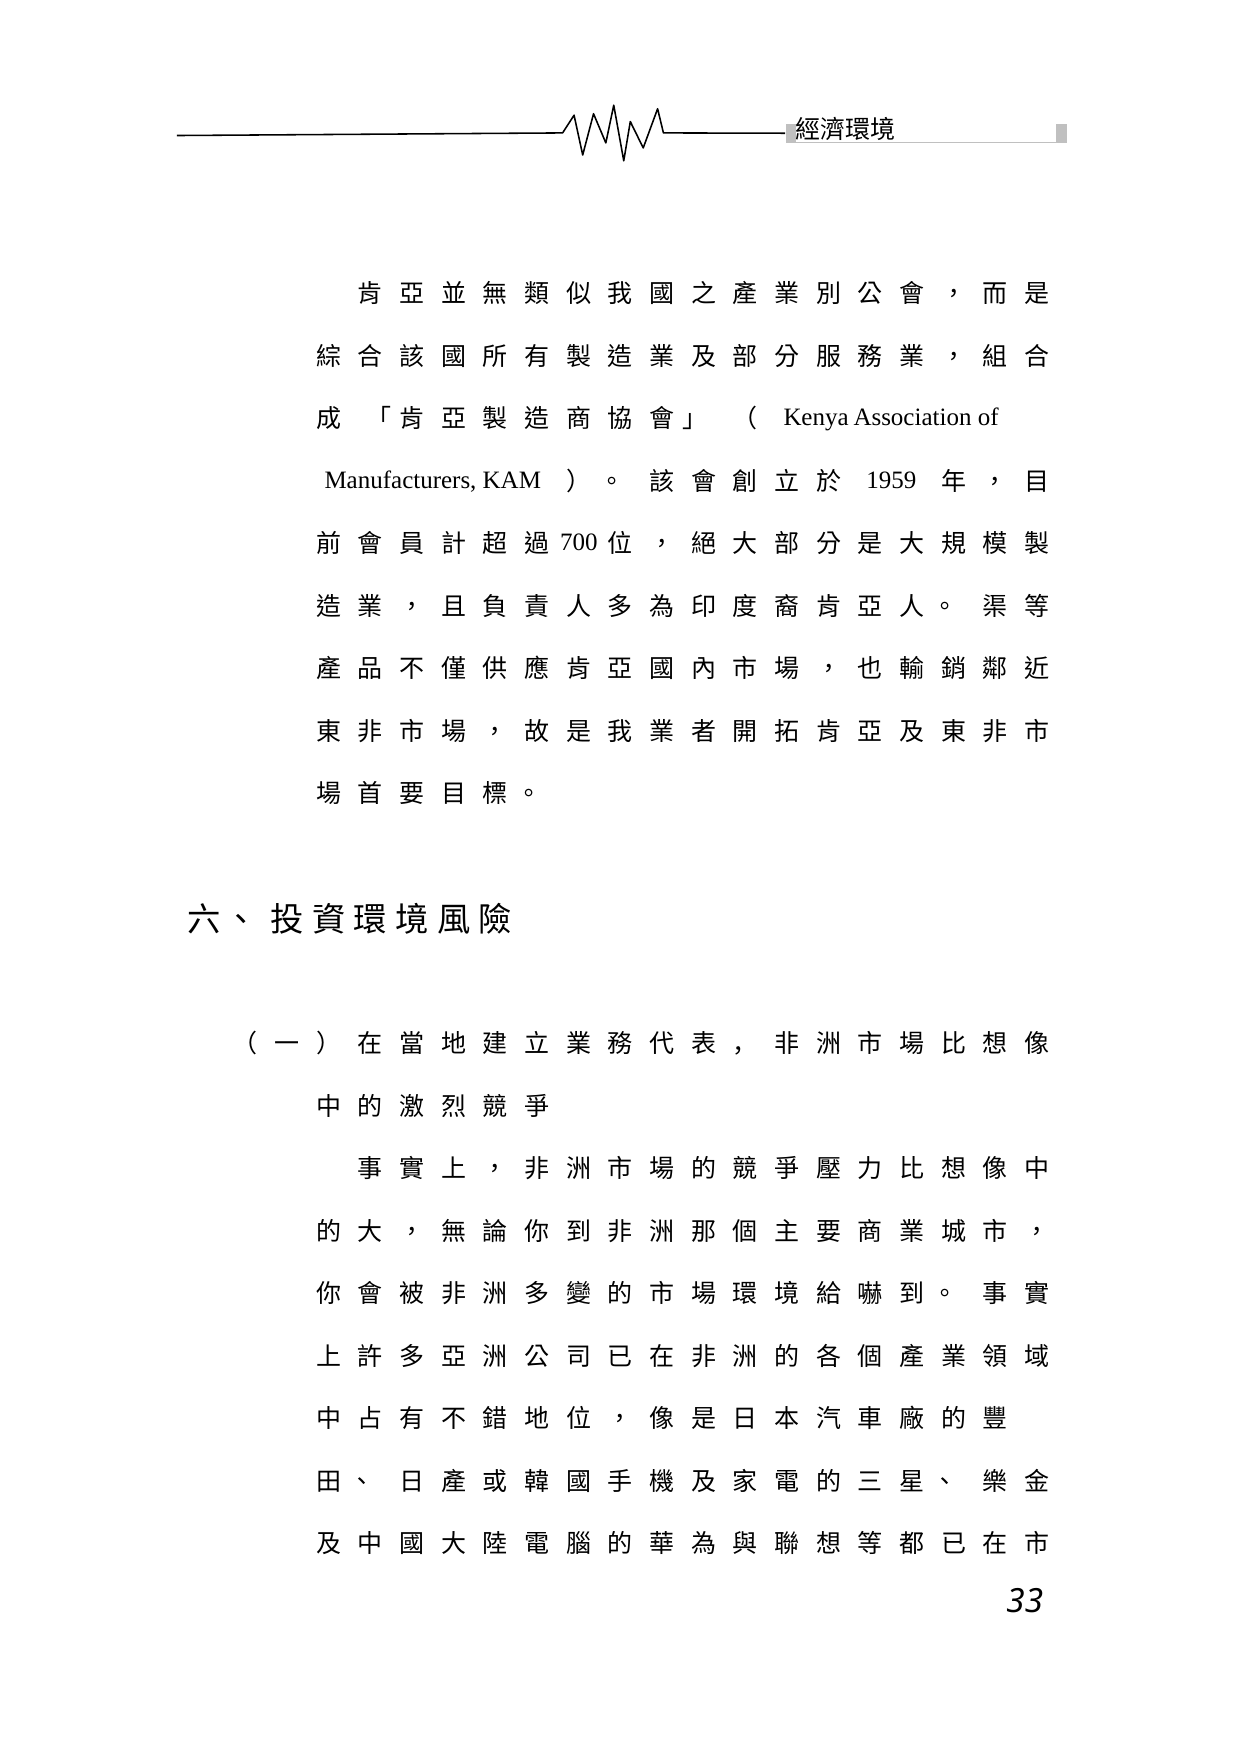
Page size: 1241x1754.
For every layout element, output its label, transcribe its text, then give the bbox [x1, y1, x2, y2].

text 六、投資環境風險 [183, 875, 1058, 938]
text 事實上，非洲市場的競爭壓力比想像中的大，無論你到非洲那個主要商業城市，你會被非洲多變的市場環境給嚇到。事實上許多亞洲公司已在非洲的各個產業領域中占有不錯地位，像是日本汽車廠的豐田、日產或韓國手機及家電的三星、樂金及中國大陸電腦的華為與聯想等都已在市 [281, 1125, 1058, 1563]
text 肯亞並無類似我國之產業別公會，而是綜合該國所有製造業及部分服務業，組合成「肯亞製造商協會」（Kenya Association of Manufacturers, KAM）。該會創立於1959年，目前會員計超過700位，絕大部分是大規模製造業，且負責人多為印度裔肯亞人。渠等產品不僅供應肯亞國內市場，也輸銷鄰近東非市場，故是我業者開拓肯亞及東非市場首要目標。 [281, 250, 1058, 813]
text （一）在當地建立業務代表，非洲市場比想像中的激烈競爭 [207, 1000, 1058, 1125]
